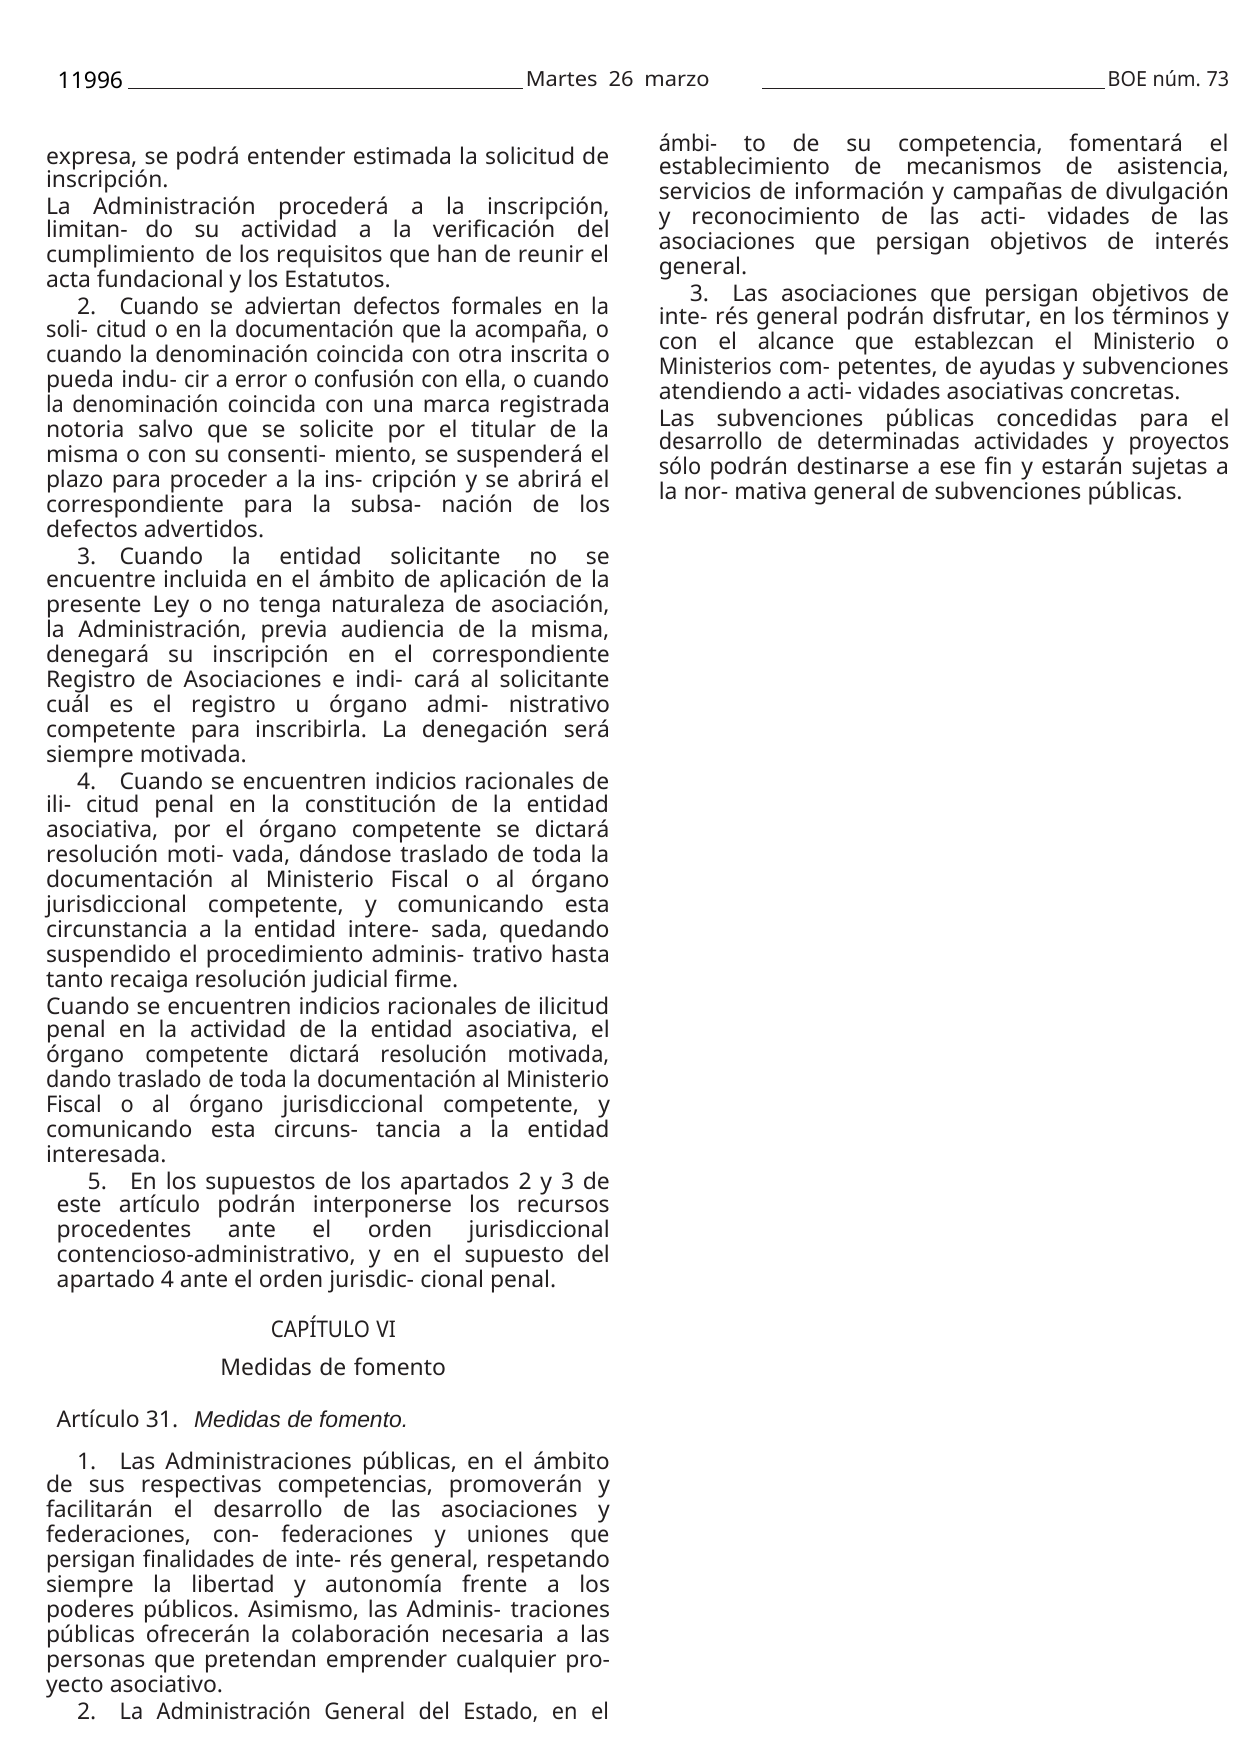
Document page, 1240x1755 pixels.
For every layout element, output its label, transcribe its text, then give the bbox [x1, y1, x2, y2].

text Medidas de fomento [60, 1351, 606, 1382]
list Cuando la entidad solicitante no se encuentre incluida en el ámbito de aplicación de la presente Ley o no tenga naturaleza de asociación, la Administración, previa audiencia de la misma, denegará su inscripción en el correspondiente Registro de Asociaciones e indi- cará al solicitante cuál es el registro u órgano admi- nistrativo competente para inscribirla. La denegación será siempre motivada. [46, 544, 610, 769]
text Artículo 31. Medidas de fomento. [56, 1402, 620, 1434]
text CAPÍTULO VI [60, 1313, 606, 1344]
list Las Administraciones públicas, en el ámbito de sus respectivas competencias, promoverán y facilitarán el desarrollo de las asociaciones y federaciones, con- federaciones y uniones que persigan finalidades de inte- rés general, respetando siempre la libertad y autonomía frente a los poderes públicos. Asimismo, las Adminis- traciones públicas ofrecerán la colaboración necesaria a las personas que pretendan emprender cualquier pro- yecto asociativo. [46, 1449, 610, 1699]
text Las subvenciones públicas concedidas para el desarrollo de determinadas actividades y proyectos sólo podrán destinarse a ese fin y estarán sujetas a la nor- mativa general de subvenciones públicas. [658, 406, 1229, 506]
list La Administración General del Estado, en el [46, 1699, 610, 1724]
text La Administración procederá a la inscripción, limitan- do su actividad a la verificación del cumplimiento de los requisitos que han de reunir el acta fundacional y los Estatutos. [46, 194, 610, 294]
list Cuando se adviertan defectos formales en la soli- citud o en la documentación que la acompaña, o cuando la denominación coincida con otra inscrita o pueda indu- cir a error o confusión con ella, o cuando la denominación coincida con una marca registrada notoria salvo que se solicite por el titular de la misma o con su consenti- miento, se suspenderá el plazo para proceder a la ins- cripción y se abrirá el correspondiente para la subsa- nación de los defectos advertidos. [46, 294, 610, 544]
list En los supuestos de los apartados 2 y 3 de este artículo podrán interponerse los recursos procedentes ante el orden jurisdiccional contencioso-administrativo, y en el supuesto del apartado 4 ante el orden jurisdic- cional penal. [56, 1169, 610, 1294]
list Cuando se encuentren indicios racionales de ili- citud penal en la constitución de la entidad asociativa, por el órgano competente se dictará resolución moti- vada, dándose traslado de toda la documentación al Ministerio Fiscal o al órgano jurisdiccional competente, y comunicando esta circunstancia a la entidad intere- sada, quedando suspendido el procedimiento adminis- trativo hasta tanto recaiga resolución judicial firme. [46, 769, 610, 994]
text Cuando se encuentren indicios racionales de ilicitud penal en la actividad de la entidad asociativa, el órgano competente dictará resolución motivada, dando traslado de toda la documentación al Ministerio Fiscal o al órgano jurisdiccional competente, y comunicando esta circuns- tancia a la entidad interesada. [46, 994, 610, 1169]
list ámbi- to de su competencia, fomentará el establecimiento de mecanismos de asistencia, servicios de información y campañas de divulgación y reconocimiento de las acti- vidades de las asociaciones que persigan objetivos de interés general. [658, 131, 1229, 281]
list Las asociaciones que persigan objetivos de inte- rés general podrán disfrutar, en los términos y con el alcance que establezcan el Ministerio o Ministerios com- petentes, de ayudas y subvenciones atendiendo a acti- vidades asociativas concretas. [658, 281, 1229, 406]
text expresa, se podrá entender estimada la solicitud de inscripción. [46, 144, 610, 194]
